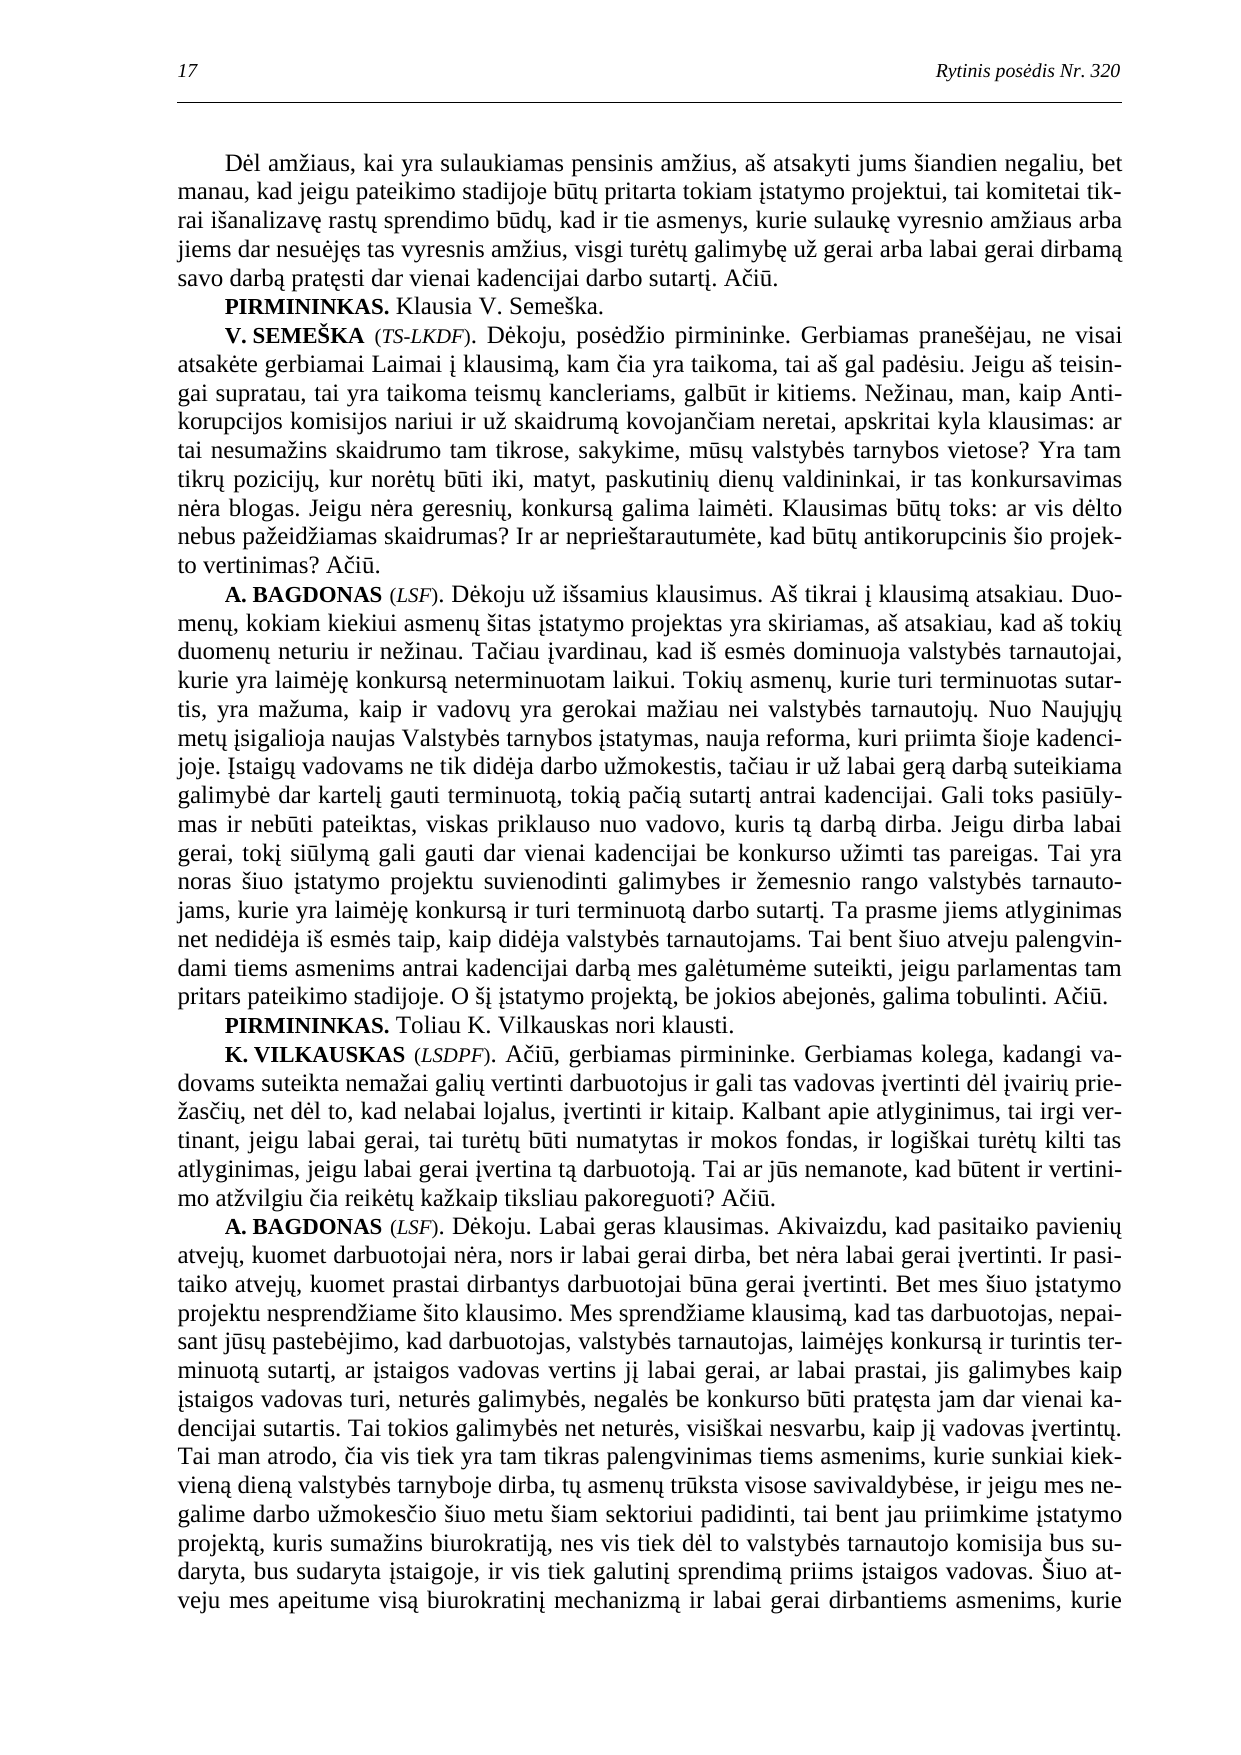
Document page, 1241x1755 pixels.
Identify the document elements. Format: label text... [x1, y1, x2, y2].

text V. SEMEŠKA (TS-LKDF). Dė­ko­ju, po­sė­džio pir­mi­nin­ke. Ger­bia­mas pra­ne­šė­jau, ne vi­sai at­sa­kė­te ger­bia­mai Lai­mai į klau­si­mą, kam čia yra tai­ko­ma, tai aš gal pa­dė­siu. Jei­gu aš tei­sin­gai su­pra­tau, tai yra tai­ko­ma teis­mų kanc­le­riams, gal­būt ir ki­tiems. Ne­ži­nau, man, kaip An­ti­ko­rup­ci­jos ko­mi­si­jos na­riui ir už skaid­ru­mą ko­vo­jan­čiam ne­re­tai, ap­skri­tai ky­la klau­si­mas: ar tai ne­su­ma­žins skaid­ru­mo tam tik­ro­se, sa­ky­ki­me, mū­sų vals­ty­bės tar­ny­bos vie­to­se? Yra tam tik­rų po­zi­ci­jų, kur no­rė­tų bū­ti iki, ma­tyt, pas­ku­ti­nių die­nų val­di­nin­kai, ir tas kon­kur­sa­vi­mas nė­ra blo­gas. Jei­gu nė­ra ge­res­nių, kon­kur­są ga­li­ma lai­mė­ti. Klau­si­mas bū­tų toks: ar vis dėl­to ne­bus pa­žei­džia­mas skaid­ru­mas? Ir ar ne­pri­eš­ta­rau­tu­mė­te, kad bū­tų an­ti­ko­rup­ci­nis šio pro­jek­to ver­ti­ni­mas? Ačiū. [177, 320, 1122, 579]
text A. BAGDONAS (LSF). Dė­ko­ju už iš­sa­mius klau­si­mus. Aš tik­rai į klau­si­mą at­sa­kiau. Duo­me­nų, ko­kiam kie­kiui as­me­nų ši­tas įsta­ty­mo pro­jek­tas yra ski­ria­mas, aš at­sa­kiau, kad aš to­kių duo­me­nų ne­tu­riu ir ne­ži­nau. Ta­čiau įvar­di­nau, kad iš es­mės do­mi­nuo­ja vals­ty­bės tar­nau­to­jai, ku­rie yra lai­mė­ję kon­kur­są ne­ter­mi­nuo­tam lai­kui. To­kių as­me­nų, ku­rie tu­ri ter­mi­nuo­tas su­tar­tis, yra ma­žu­ma, kaip ir va­do­vų yra ge­ro­kai ma­žiau nei vals­ty­bės tar­nau­to­jų. Nuo Nau­jų­jų me­tų įsi­ga­lio­ja nau­jas Vals­ty­bės tar­ny­bos įsta­ty­mas, nau­ja re­for­ma, ku­ri pri­im­ta šio­je ka­den­ci­jo­je. Įstai­gų va­do­vams ne tik di­dė­ja dar­bo už­mo­kes­tis, ta­čiau ir už la­bai ge­rą dar­bą su­tei­kia­ma ga­li­my­bė dar kar­te­lį gau­ti ter­mi­nuo­tą, to­kią pa­čią su­tar­tį ant­rai ka­den­ci­jai. Ga­li toks pa­siū­ly­mas ir ne­bū­ti pa­teik­tas, vis­kas pri­klau­so nuo va­do­vo, ku­ris tą dar­bą dir­ba. Jei­gu dir­ba la­bai ge­rai, to­kį siū­ly­mą ga­li gau­ti dar vie­nai ka­den­ci­jai be kon­kur­so už­im­ti tas pa­rei­gas. Tai yra no­ras šiuo įsta­ty­mo pro­jek­tu su­vie­no­din­ti ga­li­my­bes ir že­mes­nio ran­go vals­ty­bės tar­nau­to­jams, ku­rie yra lai­mė­ję kon­kur­są ir tu­ri ter­mi­nuo­tą dar­bo su­tar­tį. Ta pras­me jiems at­ly­gi­ni­mas net ne­di­dė­ja iš es­mės taip, kaip di­dė­ja vals­ty­bės tar­nau­to­jams. Tai bent šiuo at­ve­ju pa­leng­vin­da­mi tiems as­me­nims ant­rai ka­den­ci­jai dar­bą mes ga­lė­tu­mė­me su­teik­ti, jei­gu par­la­men­tas tam pri­tars pa­tei­ki­mo sta­di­jo­je. O šį įsta­ty­mo pro­jek­tą, be jo­kios abe­jo­nės, ga­li­ma to­bu­lin­ti. Ačiū. [177, 579, 1122, 1010]
text PIRMININKAS. Klau­sia V. Se­meš­ka. [177, 291, 1122, 320]
text A. BAGDONAS (LSF). Dė­ko­ju. La­bai ge­ras klau­si­mas. Aki­vaiz­du, kad pa­si­tai­ko pa­vie­nių at­ve­jų, kuo­met dar­buo­to­jai nė­ra, nors ir la­bai ge­rai dir­ba, bet nė­ra la­bai ge­rai įver­tin­ti. Ir pa­si­tai­ko at­ve­jų, kuo­met pras­tai dir­ban­tys dar­buo­to­jai bū­na ge­rai įver­tin­ti. Bet mes šiuo įsta­ty­mo pro­jek­tu ne­spren­džia­me ši­to klau­si­mo. Mes spren­džia­me klau­si­mą, kad tas dar­buo­to­jas, ne­pai­sant jū­sų pa­ste­bė­ji­mo, kad dar­buo­to­jas, vals­ty­bės tar­nau­to­jas, lai­mė­jęs kon­kur­są ir tu­rin­tis ter­mi­nuo­tą su­tar­tį, ar įstai­gos va­do­vas ver­tins jį la­bai ge­rai, ar la­bai pras­tai, jis ga­li­my­bes kaip įstai­gos va­do­vas tu­ri, ne­tu­rės ga­li­my­bės, ne­ga­lės be kon­kur­so bū­ti pra­tęs­ta jam dar vie­nai ka­den­ci­jai su­tar­tis. Tai to­kios ga­li­my­bės net ne­tu­rės, vi­siš­kai ne­svar­bu, kaip jį va­do­vas įver­tin­tų. Tai man at­ro­do, čia vis tiek yra tam tik­ras pa­leng­vi­ni­mas tiems as­me­nims, ku­rie sun­kiai kiek­vie­ną die­ną vals­ty­bės tar­ny­bo­je dir­ba, tų as­me­nų trūks­ta vi­so­se sa­vi­val­dy­bė­se, ir jei­gu mes ne­ga­li­me dar­bo už­mo­kes­čio šiuo me­tu šiam sek­to­riui pa­di­din­ti, tai bent jau pri­im­ki­me įsta­ty­mo pro­jek­tą, ku­ris su­ma­žins biu­ro­kratiją, nes vis tiek dėl to vals­ty­bės tar­nau­to­jo ko­mi­si­ja bus su­da­ry­ta, bus su­da­ry­ta įstai­go­je, ir vis tiek ga­lu­ti­nį spren­di­mą pri­ims įstai­gos va­do­vas. Šiuo at­ve­ju mes apei­tu­me vi­są biu­ro­kratinį me­cha­niz­mą ir la­bai ge­rai dir­ban­tiems as­me­nims, ku­rie [177, 1211, 1122, 1614]
text PIRMININKAS. To­liau K. Vil­kaus­kas no­ri klaus­ti. [177, 1010, 1122, 1039]
text Dėl am­žiaus, kai yra su­lau­kia­mas pen­si­nis am­žius, aš at­sa­ky­ti jums šian­dien ne­ga­liu, bet ma­nau, kad jei­gu pa­tei­ki­mo sta­di­jo­je bū­tų pri­tar­ta to­kiam įsta­ty­mo pro­jek­tui, tai ko­mi­te­tai tik­rai iš­ana­li­za­vę ras­tų spren­di­mo bū­dų, kad ir tie as­me­nys, ku­rie su­lau­kę vy­res­nio am­žiaus ar­ba jiems dar ne­su­ėjęs tas vy­res­nis am­žius, vis­gi tu­rė­tų ga­li­my­bę už ge­rai ar­ba la­bai ge­rai dir­ba­mą sa­vo dar­bą pra­tęs­ti dar vie­nai ka­den­ci­jai dar­bo su­tar­tį. Ačiū. [177, 148, 1122, 291]
text K. VILKAUSKAS (LSDPF). Ačiū, ger­bia­mas pir­mi­nin­ke. Ger­bia­mas ko­le­ga, ka­dan­gi va­do­vams su­teik­ta ne­ma­žai ga­lių ver­tin­ti dar­buo­to­jus ir ga­li tas va­do­vas įver­tin­ti dėl įvai­rių prie­žas­čių, net dėl to, kad ne­la­bai lo­ja­lus, įver­tin­ti ir ki­taip. Kal­bant apie at­ly­gi­ni­mus, tai ir­gi ver­ti­nant, jei­gu la­bai ge­rai, tai tu­rė­tų bū­ti nu­ma­ty­tas ir mo­kos fon­das, ir lo­giš­kai tu­rė­tų kil­ti tas at­ly­gi­ni­mas, jei­gu la­bai ge­rai įver­ti­na tą dar­buo­to­ją. Tai ar jūs ne­ma­no­te, kad bū­tent ir ver­ti­ni­mo at­žvil­giu čia rei­kė­tų kaž­kaip tiks­liau pa­ko­re­guo­ti? Ačiū. [177, 1039, 1122, 1211]
